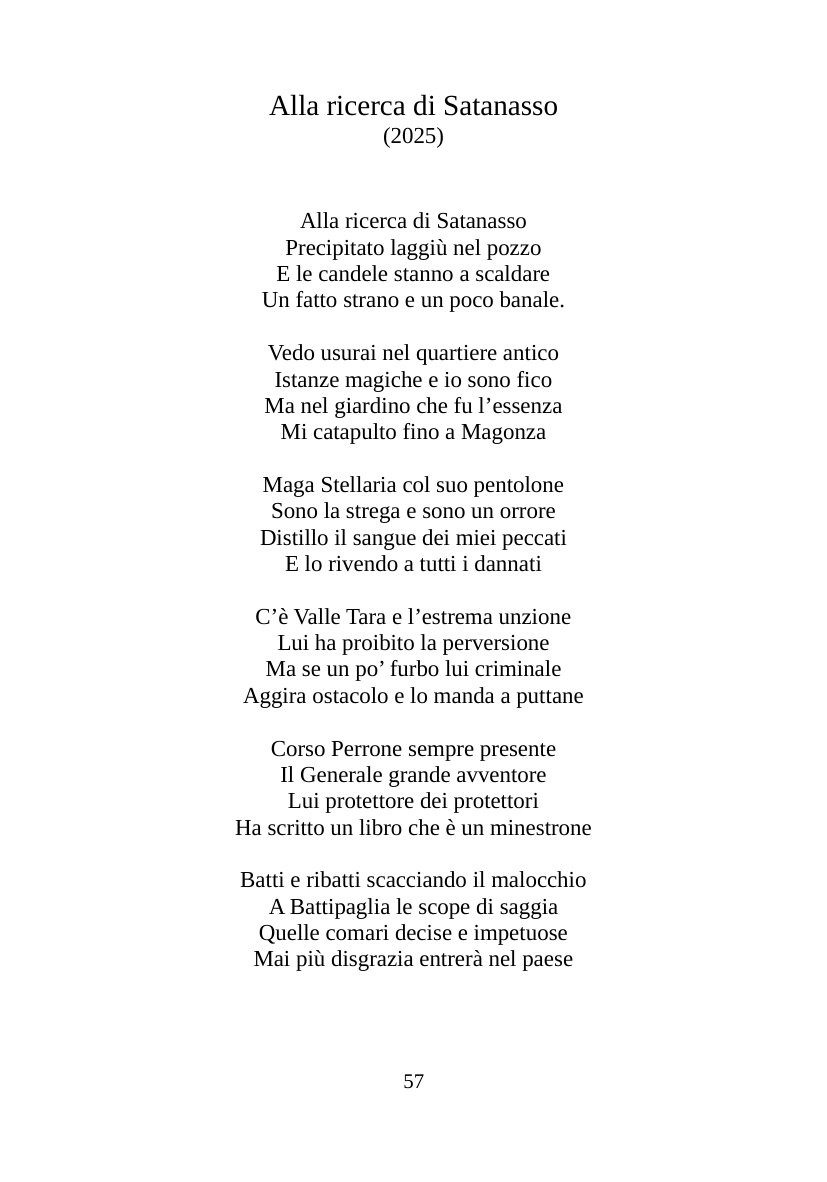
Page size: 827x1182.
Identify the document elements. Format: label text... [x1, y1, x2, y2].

text Lui protettore dei protettori [88, 787, 738, 814]
text Aggira ostacolo e lo manda a puttane [88, 682, 738, 708]
text Distillo il sangue dei miei peccati [88, 524, 738, 550]
text Lui ha proibito la perversione [88, 629, 738, 656]
text Mi catapulto fino a Magonza [88, 418, 738, 445]
text Quelle comari decise e impetuose [88, 919, 738, 945]
text Alla ricerca di Satanasso (2025) [88, 88, 738, 148]
text Maga Stellaria col suo pentolone [88, 471, 738, 497]
text E le candele stanno a scaldare [88, 260, 738, 287]
text Mai più disgrazia entrerà nel paese [88, 945, 738, 972]
text Corso Perrone sempre presente [88, 734, 738, 761]
text A Battipaglia le scope di saggia [88, 893, 738, 919]
text Alla ricerca di Satanasso [88, 207, 738, 234]
text Precipitato laggiù nel pozzo [88, 234, 738, 260]
text E lo rivendo a tutti i dannati [88, 550, 738, 576]
text Vedo usurai nel quartiere antico [88, 339, 738, 366]
text Ma se un po’ furbo lui criminale [88, 656, 738, 682]
text Sono la strega e sono un orrore [88, 497, 738, 524]
text Un fatto strano e un poco banale. [88, 287, 738, 313]
text C’è Valle Tara e l’estrema unzione [88, 603, 738, 629]
text Ma nel giardino che fu l’essenza [88, 392, 738, 418]
text Batti e ribatti scacciando il malocchio [88, 866, 738, 893]
text Il Generale grande avventore [88, 761, 738, 787]
text Istanze magiche e io sono fico [88, 366, 738, 392]
text Ha scritto un libro che è un minestrone [88, 814, 738, 840]
